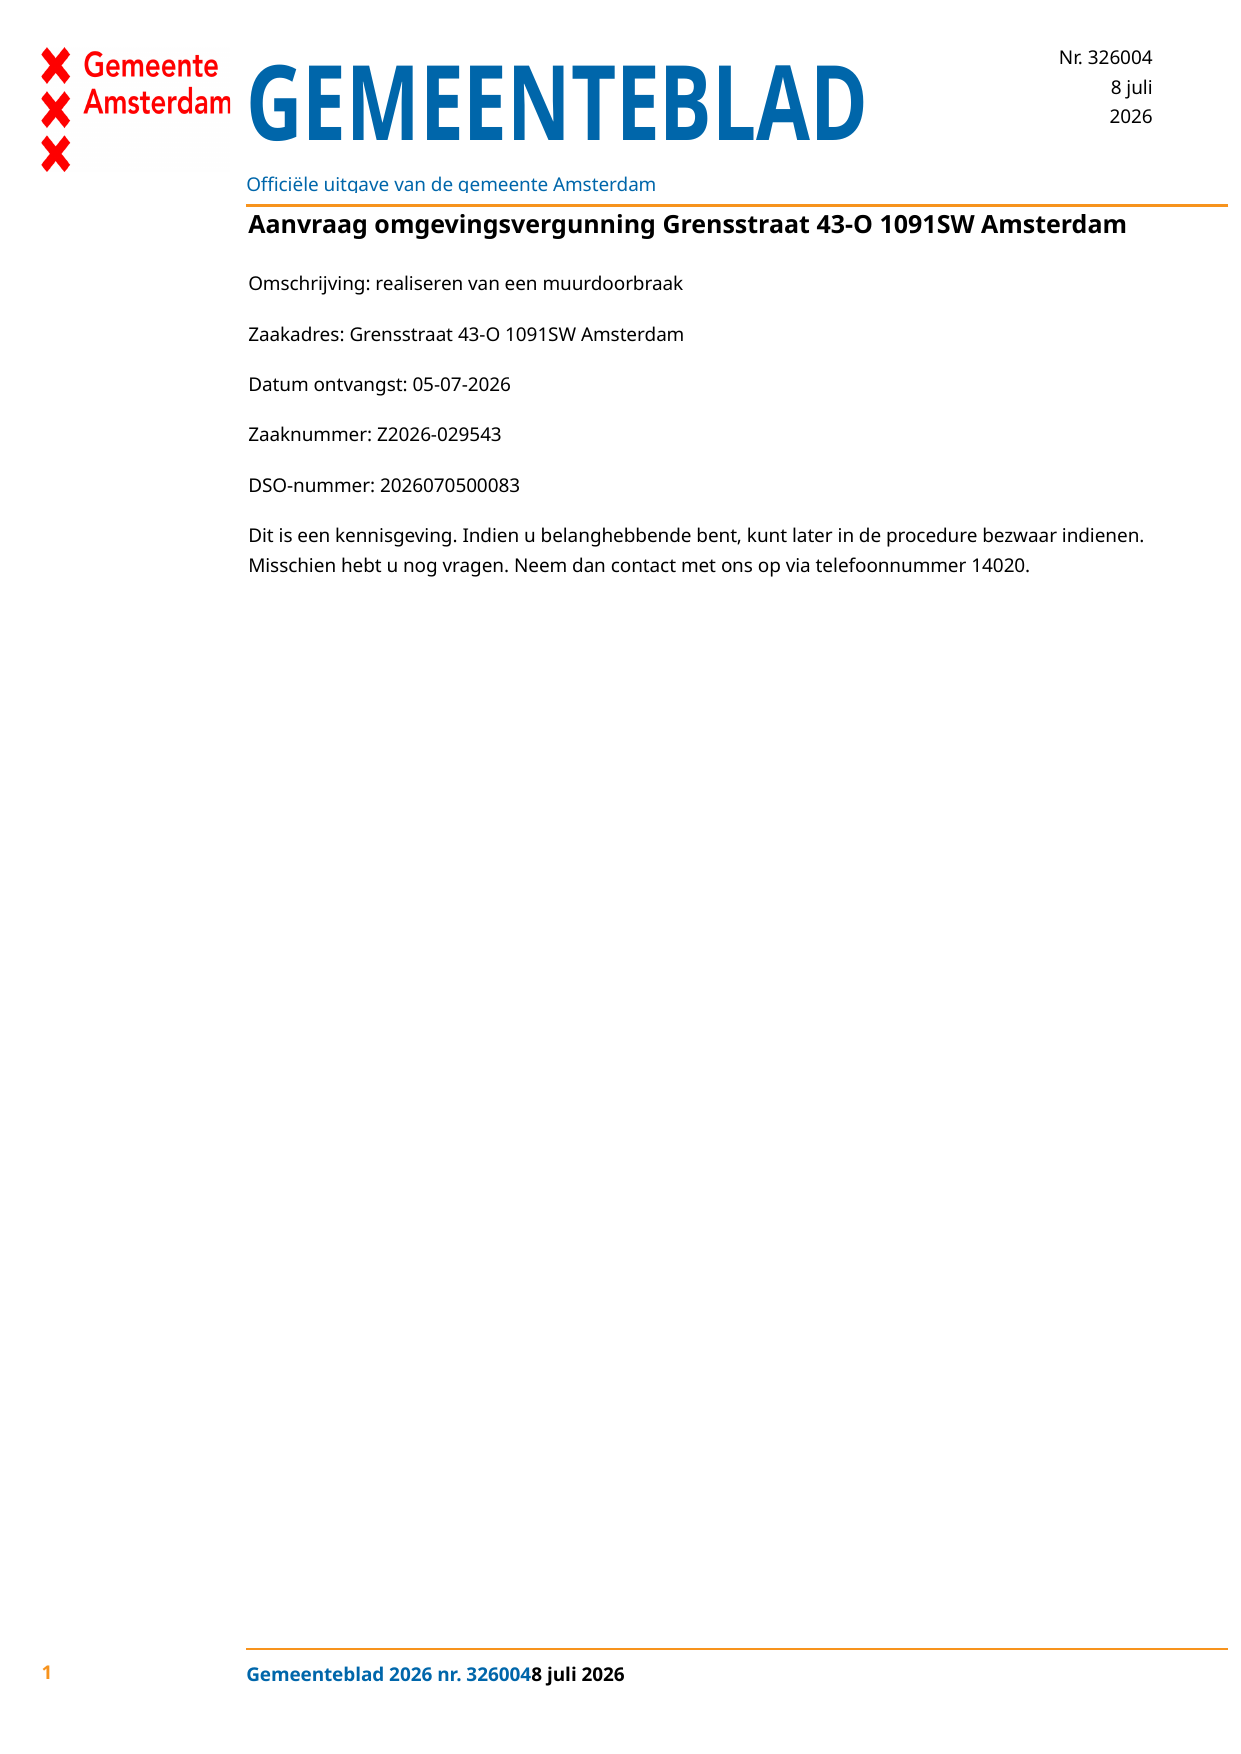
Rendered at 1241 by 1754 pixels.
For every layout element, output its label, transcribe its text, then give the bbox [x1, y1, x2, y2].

text Zaaknummer: Z2026-029543 [248, 422, 1152, 447]
text Dit is een kennisgeving. Indien u belanghebbende bent, kunt later in de procedure bezwaar indienen. Misschien hebt u nog vragen. Neem dan contact met ons op via telefoonnummer 14020. [248, 522, 1152, 578]
text Omschrijving: realiseren van een muurdoorbraak [248, 270, 1152, 296]
text Zaakadres: Grensstraat 43-O 1091SW Amsterdam [248, 321, 1152, 346]
picture [41, 47, 231, 172]
text Aanvraag omgevingsvergunning Grensstraat 43-O 1091SW Amsterdam [248, 207, 1152, 241]
text Datum ontvangst: 05-07-2026 [248, 371, 1152, 397]
text DSO-nummer: 2026070500083 [248, 472, 1152, 498]
